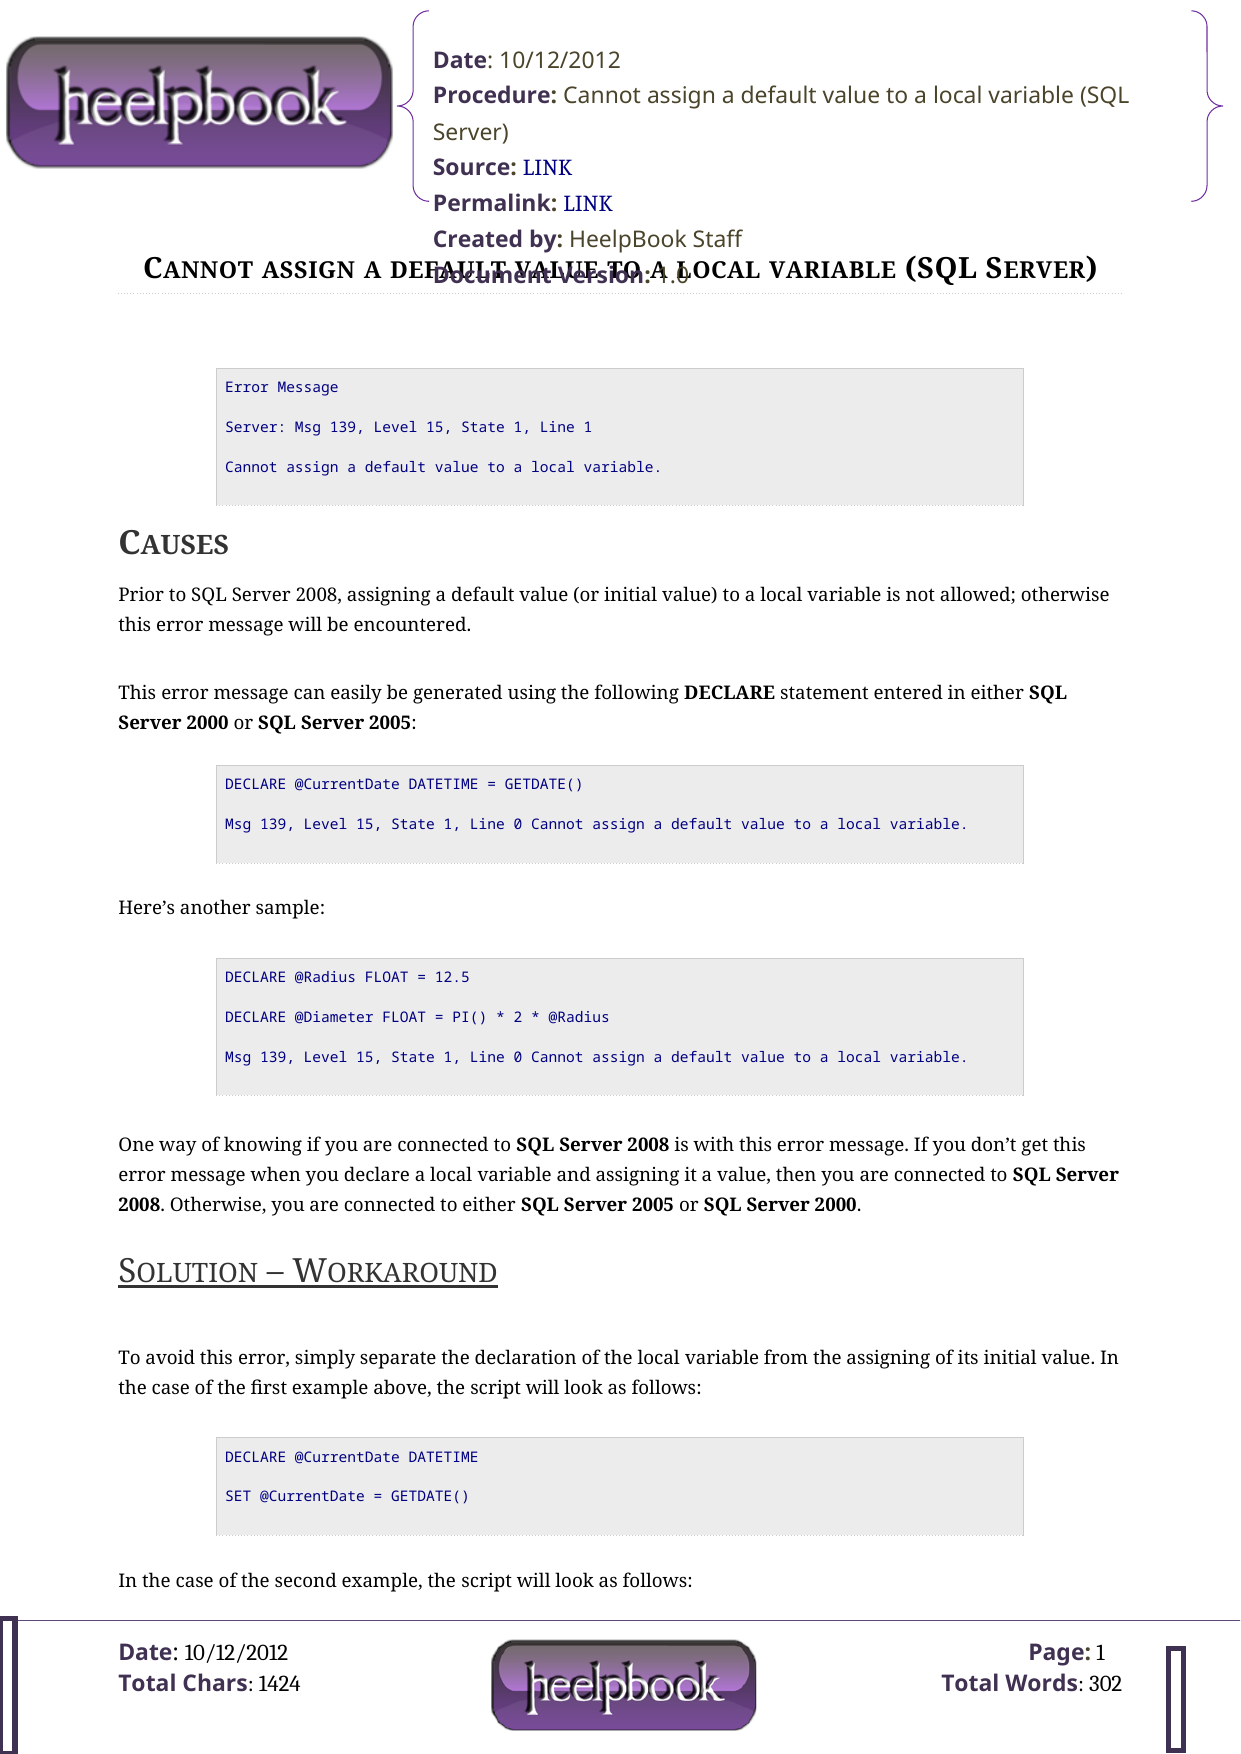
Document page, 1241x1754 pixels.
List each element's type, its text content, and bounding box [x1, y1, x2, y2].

table_header DECLARE @CurrentDate DATETIME SET @CurrentDate = GETDATE() [217, 1438, 1023, 1535]
subtitle Cannot assign a default value to a local variable (SQL Server) [118, 247, 1122, 294]
subtitle Solution – Workaround [118, 1247, 1122, 1292]
text Prior to SQL Server 2008, assigning a default value (or initial value) to a local variable is not allowed; otherwise this error message will be encountered. [118, 577, 1122, 637]
text To avoid this error, simply separate the declaration of the local variable from the assigning of its initial value. In the case of the first example above, the script will look as follows: [118, 1339, 1122, 1400]
table_header DECLARE @CurrentDate DATETIME = GETDATE() Msg 139, Level 15, State 1, Line 0 Cannot assign a default value to a local variable. [217, 766, 1023, 863]
table_header DECLARE @Radius FLOAT = 12.5 DECLARE @Diameter FLOAT = PI() * 2 * @Radius Msg 139, Level 15, State 1, Line 0 Cannot assign a default value to a local variable. [217, 959, 1023, 1095]
text One way of knowing if you are connected to SQL Server 2008 is with this error message. If you don’t get this error message when you declare a local variable and assigning it a value, then you are connected to SQL Server 2008. Otherwise, you are connected to either SQL Server 2005 or SQL Server 2000. [118, 1126, 1122, 1217]
table_header Error Message Server: Msg 139, Level 15, State 1, Line 1 Cannot assign a default value to a local variable. [217, 369, 1023, 505]
text This error message can easily be generated using the following DECLARE statement entered in either SQL Server 2000 or SQL Server 2005: [118, 674, 1122, 735]
text Here’s another sample: [118, 890, 1122, 920]
subtitle Causes [118, 519, 1122, 564]
text In the case of the second example, the script will look as follows: [118, 1562, 1122, 1592]
